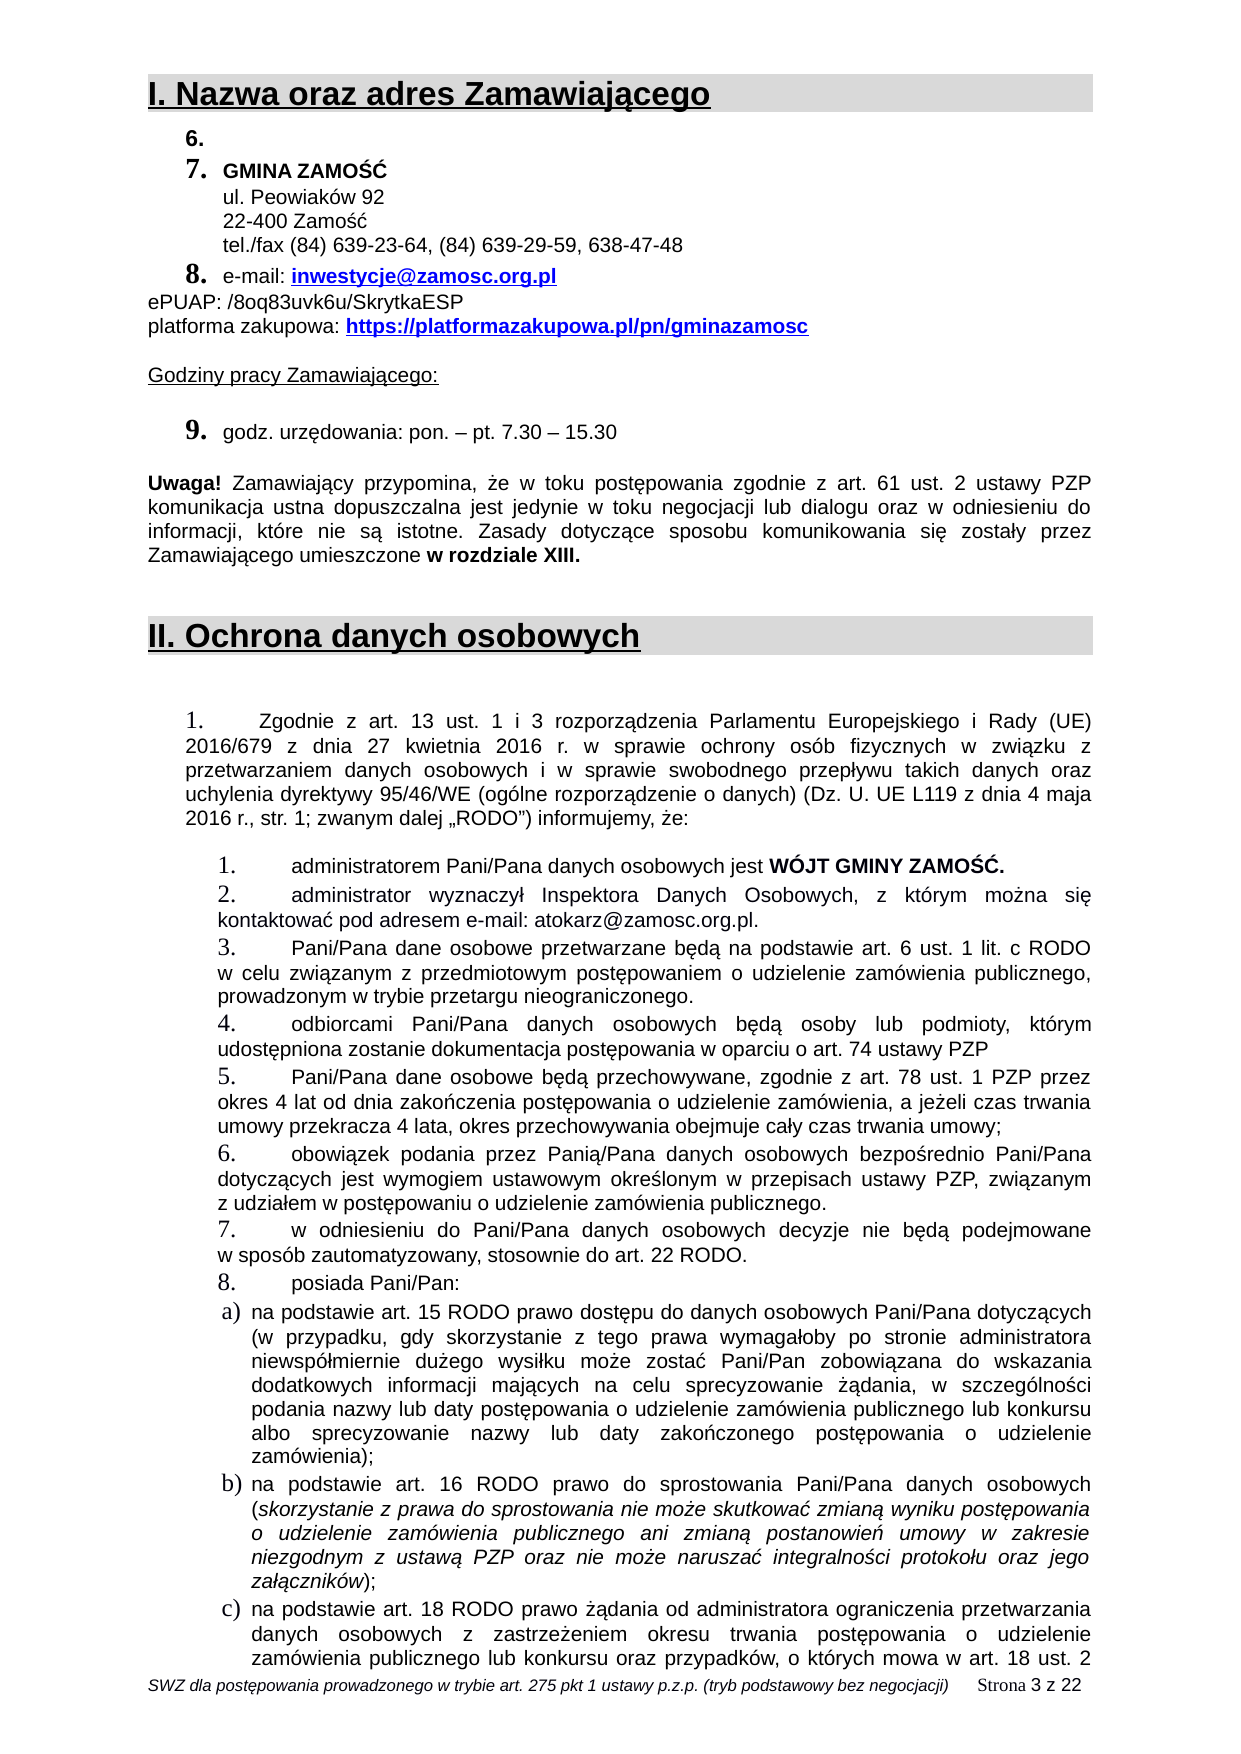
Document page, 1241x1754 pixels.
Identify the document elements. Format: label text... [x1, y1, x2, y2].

text Godziny pracy Zamawiającego: [148, 363, 1093, 387]
list odbiorcami Pani/Pana danych osobowych będą osoby lub podmioty, którym udostępniona zostanie dokumentacja postępowania w oparciu o art. 74 ustawy PZP [217, 1008, 1093, 1061]
list na podstawie art. 18 RODO prawo żądania od administratora ograniczenia przetwarzania danych osobowych z zastrzeżeniem okresu trwania postępowania o udzielenie zamówienia publicznego lub konkursu oraz przypadków, o których mowa w art. 18 ust. 2 [221, 1593, 1093, 1669]
subtitle e-mail: inwestycje@zamosc.org.pl [185, 257, 1093, 290]
list na podstawie art. 15 RODO prawo dostępu do danych osobowych Pani/Pana dotyczących (w przypadku, gdy skorzystanie z tego prawa wymagałoby po stronie administratora niewspółmiernie dużego wysiłku może zostać Pani/Pan zobowiązana do wskazania dodatkowych informacji mających na celu sprecyzowanie żądania, w szczególności podania nazwy lub daty postępowania o udzielenie zamówienia publicznego lub konkursu albo sprecyzowanie nazwy lub daty zakończonego postępowania o udzielenie zamówienia); [221, 1296, 1093, 1468]
list Pani/Pana dane osobowe będą przechowywane, zgodnie z art. 78 ust. 1 PZP przez okres 4 lat od dnia zakończenia postępowania o udzielenie zamówienia, a jeżeli czas trwania umowy przekracza 4 lata, okres przechowywania obejmuje cały czas trwania umowy; [217, 1061, 1093, 1138]
subtitle GMINA ZAMOŚĆ ul. Peowiaków 92 22-400 Zamość tel./fax (84) 639-23-64, (84) 639-29-59, 638-47-48 [185, 151, 1093, 257]
subtitle II. Ochrona danych osobowych [148, 616, 1093, 655]
list Pani/Pana dane osobowe przetwarzane będą na podstawie art. 6 ust. 1 lit. c RODO w celu związanym z przedmiotowym postępowaniem o udzielenie zamówienia publicznego, prowadzonym w trybie przetargu nieograniczonego. [217, 932, 1093, 1008]
list administrator wyznaczył Inspektora Danych Osobowych, z którym można się kontaktować pod adresem e-mail: atokarz@zamosc.org.pl. [217, 879, 1093, 932]
subtitle godz. urzędowania: pon. – pt. 7.30 – 15.30 [185, 412, 1093, 446]
list na podstawie art. 16 RODO prawo do sprostowania Pani/Pana danych osobowych (skorzystanie z prawa do sprostowania nie może skutkować zmianą wyniku postępowania o udzielenie zamówienia publicznego ani zmianą postanowień umowy w zakresie niezgodnym z ustawą PZP oraz nie może naruszać integralności protokołu oraz jego załączników); [221, 1468, 1093, 1593]
list ePUAP: /8oq83uvk6u/SkrytkaESP [148, 290, 1093, 314]
text Uwaga! Zamawiający przypomina, że w toku postępowania zgodnie z art. 61 ust. 2 ustawy PZP komunikacja ustna dopuszczalna jest jedynie w toku negocjacji lub dialogu oraz w odniesieniu do informacji, które nie są istotne. Zasady dotyczące sposobu komunikowania się zostały przez Zamawiającego umieszczone w rozdziale XIII. [148, 471, 1093, 566]
list administratorem Pani/Pana danych osobowych jest WÓJT GMINY ZAMOŚĆ. [217, 850, 1093, 879]
subtitle I. Nazwa oraz adres Zamawiającego [148, 74, 1093, 112]
list posiada Pani/Pan: [217, 1267, 1093, 1296]
list w odniesieniu do Pani/Pana danych osobowych decyzje nie będą podejmowane w sposób zautomatyzowany, stosownie do art. 22 RODO. [217, 1214, 1093, 1267]
list obowiązek podania przez Panią/Pana danych osobowych bezpośrednio Pani/Pana dotyczących jest wymogiem ustawowym określonym w przepisach ustawy PZP, związanym z udziałem w postępowaniu o udzielenie zamówienia publicznego. [217, 1138, 1093, 1214]
list Zgodnie z art. 13 ust. 1 i 3 rozporządzenia Parlamentu Europejskiego i Rady (UE) 2016/679 z dnia 27 kwietnia 2016 r. w sprawie ochrony osób fizycznych w związku z przetwarzaniem danych osobowych i w sprawie swobodnego przepływu takich danych oraz uchylenia dyrektywy 95/46/WE (ogólne rozporządzenie o danych) (Dz. U. UE L119 z dnia 4 maja 2016 r., str. 1; zwanym dalej „RODO”) informujemy, że: [185, 705, 1093, 829]
list platforma zakupowa: https://platformazakupowa.pl/pn/gminazamosc [148, 314, 1093, 338]
